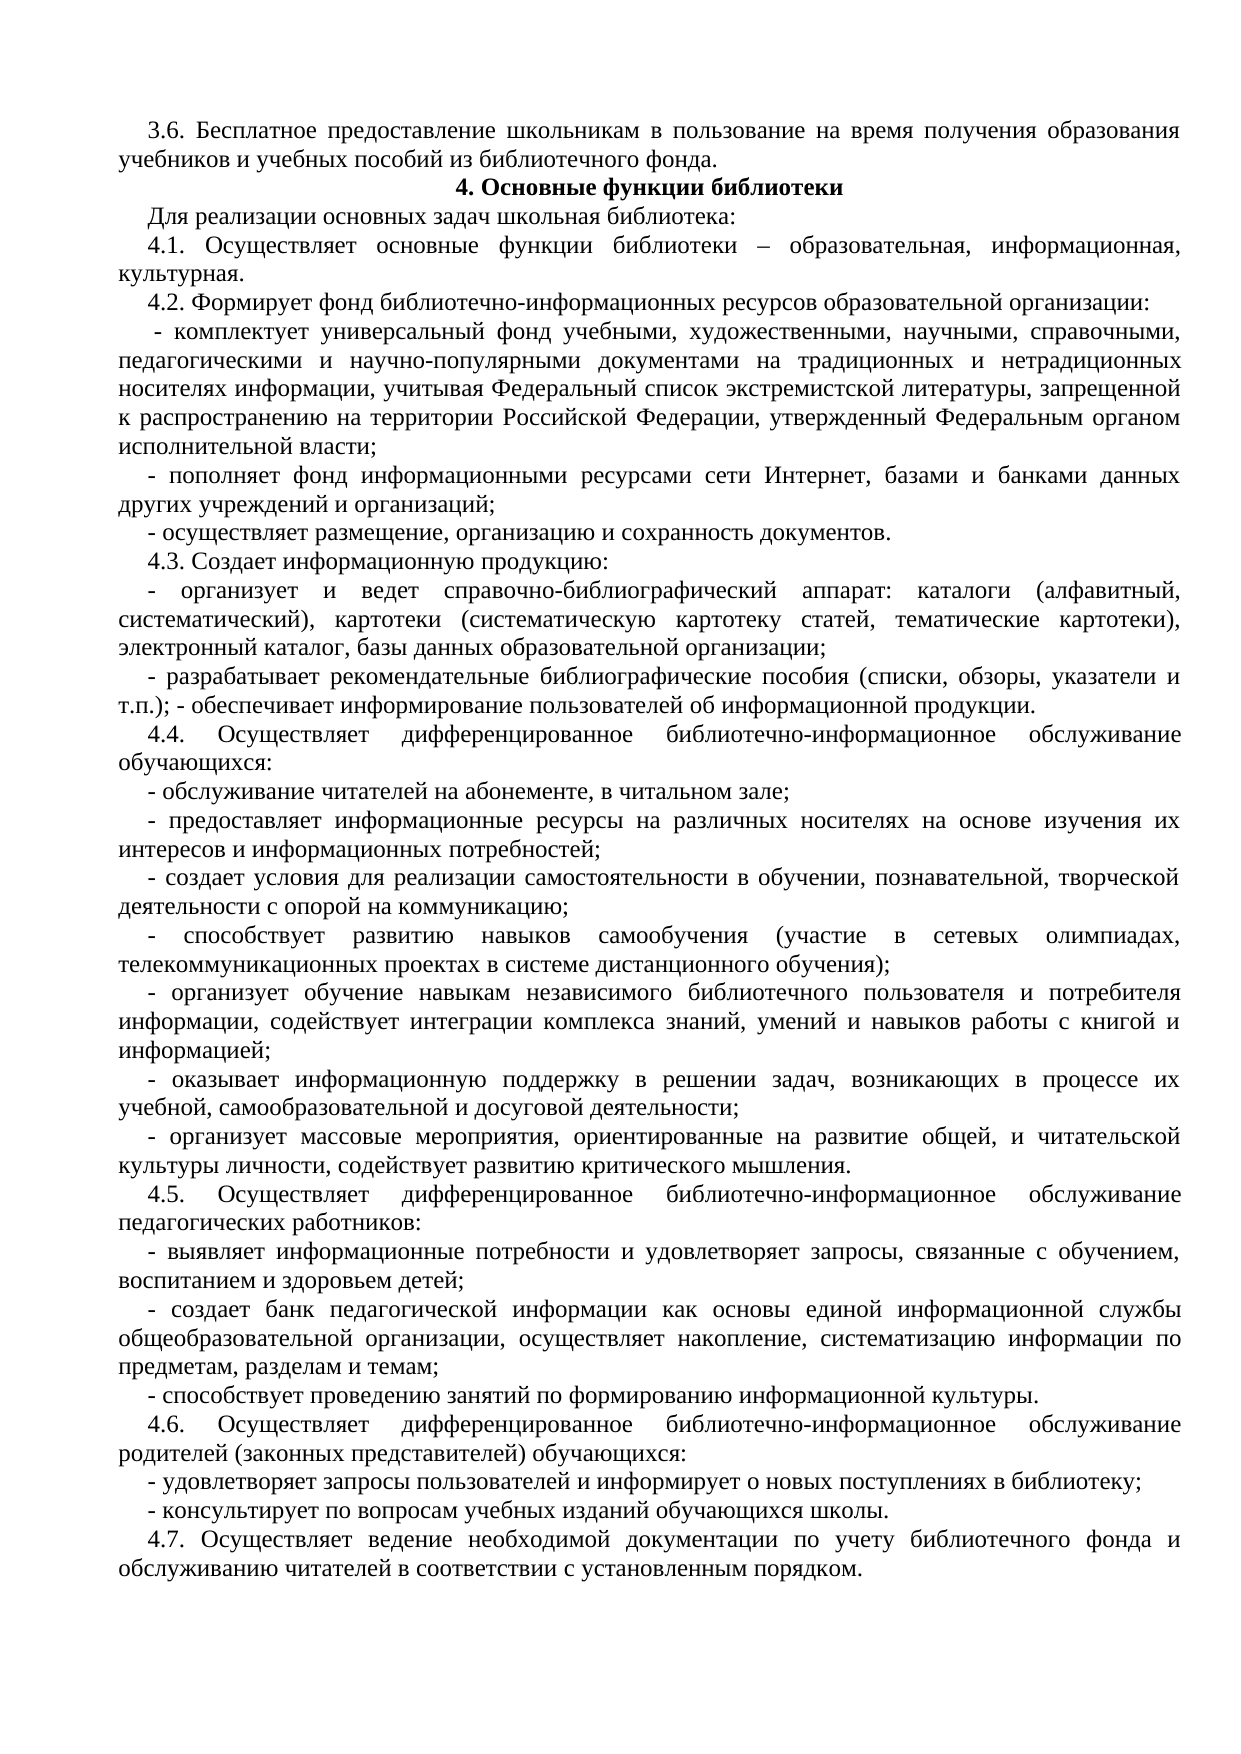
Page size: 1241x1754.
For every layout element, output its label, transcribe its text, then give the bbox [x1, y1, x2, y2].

list осуществляет размещение, организацию и сохранность документов. [147, 517, 1192, 546]
list выявляет информационные потребности и удовлетворяет запросы, связанные с обучением, воспитанием и здоровьем детей; [118, 1236, 1181, 1294]
list способствует проведению занятий по формированию информационной культуры. [147, 1380, 1192, 1409]
list Осуществляет дифференцированное библиотечно-информационное обслуживание родителей (законных представителей) обучающихся: [118, 1409, 1181, 1466]
text Для реализации основных задач школьная библиотека: [147, 201, 1192, 230]
list комплектует универсальный фонд учебными, художественными, научными, справочными, педагогическими и научно-популярными документами на традиционных и нетрадиционных носителях информации, учитывая Федеральный список экстремистской литературы, запрещенной к распространению на территории Российской Федерации, утвержденный Федеральным органом исполнительной власти; [118, 316, 1182, 460]
list создает банк педагогической информации как основы единой информационной службы общеобразовательной организации, осуществляет накопление, систематизацию информации по предметам, разделам и темам; [118, 1294, 1182, 1380]
list Осуществляет ведение необходимой документации по учету библиотечного фонда и обслуживанию читателей в соответствии с установленным порядком. [118, 1524, 1180, 1581]
list удовлетворяет запросы пользователей и информирует о новых поступлениях в библиотеку; [147, 1466, 1192, 1495]
list Осуществляет дифференцированное библиотечно-информационное обслуживание обучающихся: [118, 719, 1181, 776]
list Осуществляет дифференцированное библиотечно-информационное обслуживание педагогических работников: [118, 1179, 1182, 1236]
list разрабатывает рекомендательные библиографические пособия (списки, обзоры, указатели и т.п.); - обеспечивает информирование пользователей об информационной продукции. [118, 661, 1181, 719]
list организует обучение навыкам независимого библиотечного пользователя и потребителя информации, содействует интеграции комплекса знаний, умений и навыков работы с книгой и информацией; [118, 977, 1181, 1064]
list предоставляет информационные ресурсы на различных носителях на основе изучения их интересов и информационных потребностей; [118, 805, 1180, 862]
list пополняет фонд информационными ресурсами сети Интернет, базами и банками данных других учреждений и организаций; [118, 460, 1180, 517]
list создает условия для реализации самостоятельности в обучении, познавательной, творческой деятельности с опорой на коммуникацию; [118, 862, 1180, 920]
list консультирует по вопросам учебных изданий обучающихся школы. [147, 1495, 1192, 1524]
list оказывает информационную поддержку в решении задач, возникающих в процессе их учебной, самообразовательной и досуговой деятельности; [118, 1064, 1180, 1121]
list Осуществляет основные функции библиотеки – образовательная, информационная, культурная. [118, 230, 1181, 287]
list Бесплатное предоставление школьникам в пользование на время получения образования учебников и учебных пособий из библиотечного фонда. [118, 115, 1181, 173]
list Формирует фонд библиотечно-информационных ресурсов образовательной организации: [147, 287, 1192, 316]
list обслуживание читателей на абонементе, в читальном зале; [147, 776, 1192, 805]
list организует и ведет справочно-библиографический аппарат: каталоги (алфавитный, систематический), картотеки (систематическую картотеку статей, тематические картотеки), электронный каталог, базы данных образовательной организации; [118, 575, 1181, 661]
list Создает информационную продукцию: [147, 546, 1192, 575]
list способствует развитию навыков самообучения (участие в сетевых олимпиадах, телекоммуникационных проектах в системе дистанционного обучения); [118, 920, 1181, 977]
list организует массовые мероприятия, ориентированные на развитие общей, и читательской культуры личности, содействует развитию критического мышления. [118, 1121, 1181, 1179]
subtitle Основные функции библиотеки [455, 173, 1192, 201]
